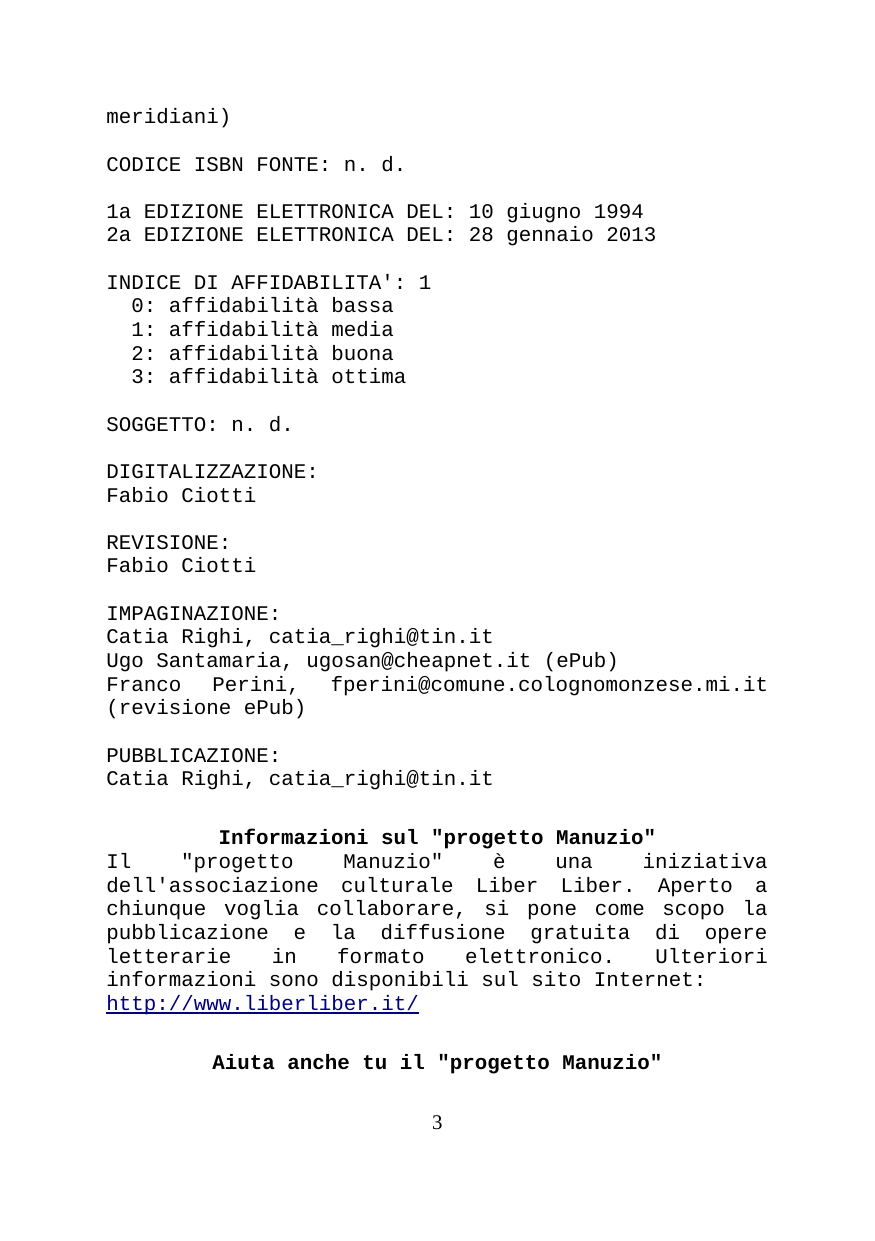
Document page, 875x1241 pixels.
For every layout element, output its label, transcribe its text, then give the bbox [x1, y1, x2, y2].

text Aiuta anche tu il "progetto Manuzio" [106, 1052, 768, 1076]
text IMPAGINAZIONE: [106, 603, 768, 626]
text meridiani) [106, 106, 768, 130]
text REVISIONE: [106, 532, 768, 556]
text 3: affidabilità ottima [106, 366, 768, 390]
text PUBBLICAZIONE: [106, 745, 768, 768]
text CODICE ISBN FONTE: n. d. [106, 153, 768, 177]
text 2: affidabilità buona [106, 343, 768, 366]
text Il "progetto Manuzio" è una iniziativa dell'associazione culturale Liber Liber. Aperto a chiunque voglia collaborare, si pone come scopo la pubblicazione e la diffusione gratuita di opere letterarie in formato elettronico. Ulteriori informazioni sono disponibili sul sito Internet: [106, 851, 768, 993]
text Fabio Ciotti [106, 484, 768, 508]
text 1a EDIZIONE ELETTRONICA DEL: 10 giugno 1994 [106, 201, 768, 224]
text 2a EDIZIONE ELETTRONICA DEL: 28 gennaio 2013 [106, 224, 768, 248]
text Fabio Ciotti [106, 556, 768, 579]
text 1: affidabilità media [106, 319, 768, 343]
text Catia Righi, catia_righi@tin.it [106, 768, 768, 792]
text Ugo Santamaria, ugosan@cheapnet.it (ePub) [106, 650, 768, 674]
text INDICE DI AFFIDABILITA': 1 [106, 272, 768, 295]
text Catia Righi, catia_righi@tin.it [106, 626, 768, 650]
text 0: affidabilità bassa [106, 295, 768, 319]
text http://www.liberliber.it/ [106, 993, 768, 1017]
text DIGITALIZZAZIONE: [106, 461, 768, 484]
text SOGGETTO: n. d. [106, 414, 768, 437]
text Informazioni sul "progetto Manuzio" [106, 827, 768, 851]
text Franco Perini, fperini@comune.colognomonzese.mi.it (revisione ePub) [106, 674, 768, 721]
